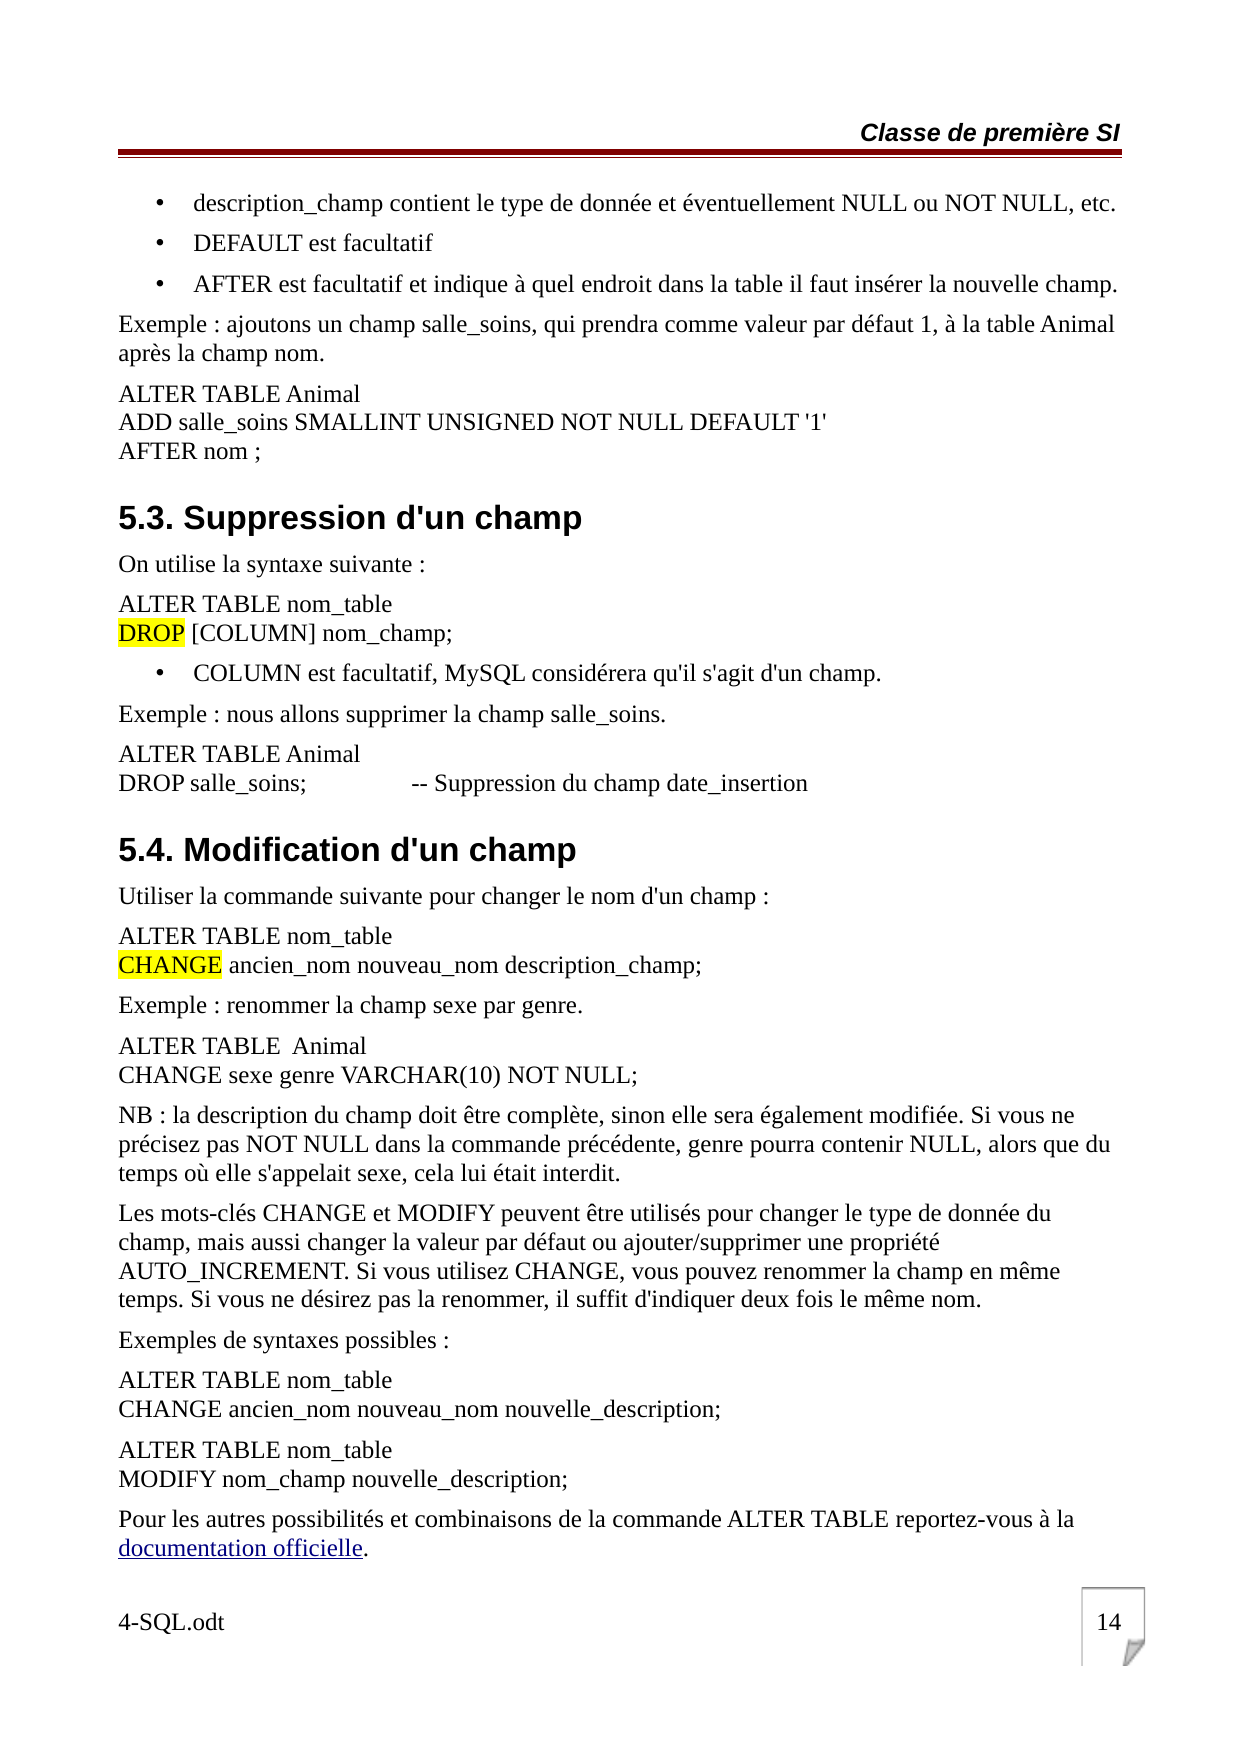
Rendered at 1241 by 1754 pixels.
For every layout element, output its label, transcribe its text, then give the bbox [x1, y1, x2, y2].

text NB : la description du champ doit être complète, sinon elle sera également modifiée. Si vous ne précisez pas NOT NULL dans la commande précédente, genre pourra contenir NULL, alors que du temps où elle s'appelait sexe, cela lui était interdit. [118, 1100, 1122, 1187]
text ALTER TABLE nom_table [118, 921, 1122, 950]
text ALTER TABLE Animal [118, 1031, 1122, 1060]
text Exemple : ajoutons un champ salle_soins, qui prendra comme valeur par défaut 1, à la table Animal après la champ nom. [118, 309, 1122, 367]
text ALTER TABLE nom_table [118, 1366, 1122, 1394]
subtitle 5.3. Suppression d'un champ [118, 497, 1122, 536]
list AFTER est facultatif et indique à quel endroit dans la table il faut insérer la nouvelle champ. [156, 269, 1122, 298]
text ADD salle_soins SMALLINT UNSIGNED NOT NULL DEFAULT '1' [118, 407, 1122, 436]
text Pour les autres possibilités et combinaisons de la commande ALTER TABLE reportez-vous à la documentation officielle. [118, 1504, 1122, 1562]
text ALTER TABLE Animal [118, 379, 1122, 407]
list description_champ contient le type de donnée et éventuellement NULL ou NOT NULL, etc. [156, 188, 1122, 217]
text Les mots-clés CHANGE et MODIFY peuvent être utilisés pour changer le type de donnée du champ, mais aussi changer la valeur par défaut ou ajouter/supprimer une propriété AUTO_INCREMENT. Si vous utilisez CHANGE, vous pouvez renommer la champ en même temps. Si vous ne désirez pas la renommer, il suffit d'indiquer deux fois le même nom. [118, 1198, 1122, 1313]
text On utilise la syntaxe suivante : [118, 549, 1122, 577]
text DROP salle_soins; -- Suppression du champ date_insertion [118, 768, 1122, 797]
text CHANGE ancien_nom nouveau_nom description_champ; [118, 950, 1122, 979]
subtitle 5.4. Modification d'un champ [118, 829, 1122, 868]
text ALTER TABLE nom_table [118, 589, 1122, 618]
text Utiliser la commande suivante pour changer le nom d'un champ : [118, 881, 1122, 909]
text DROP [COLUMN] nom_champ; [118, 618, 1122, 647]
list DEFAULT est facultatif [156, 228, 1122, 257]
text ALTER TABLE nom_table [118, 1435, 1122, 1464]
text MODIFY nom_champ nouvelle_description; [118, 1464, 1122, 1492]
text ALTER TABLE Animal [118, 739, 1122, 768]
text Exemple : renommer la champ sexe par genre. [118, 991, 1122, 1019]
text CHANGE ancien_nom nouveau_nom nouvelle_description; [118, 1394, 1122, 1423]
text CHANGE sexe genre VARCHAR(10) NOT NULL; [118, 1060, 1122, 1088]
list COLUMN est facultatif, MySQL considérera qu'il s'agit d'un champ. [156, 658, 1122, 687]
text AFTER nom ; [118, 436, 1122, 465]
text Exemples de syntaxes possibles : [118, 1325, 1122, 1354]
text Exemple : nous allons supprimer la champ salle_soins. [118, 699, 1122, 728]
